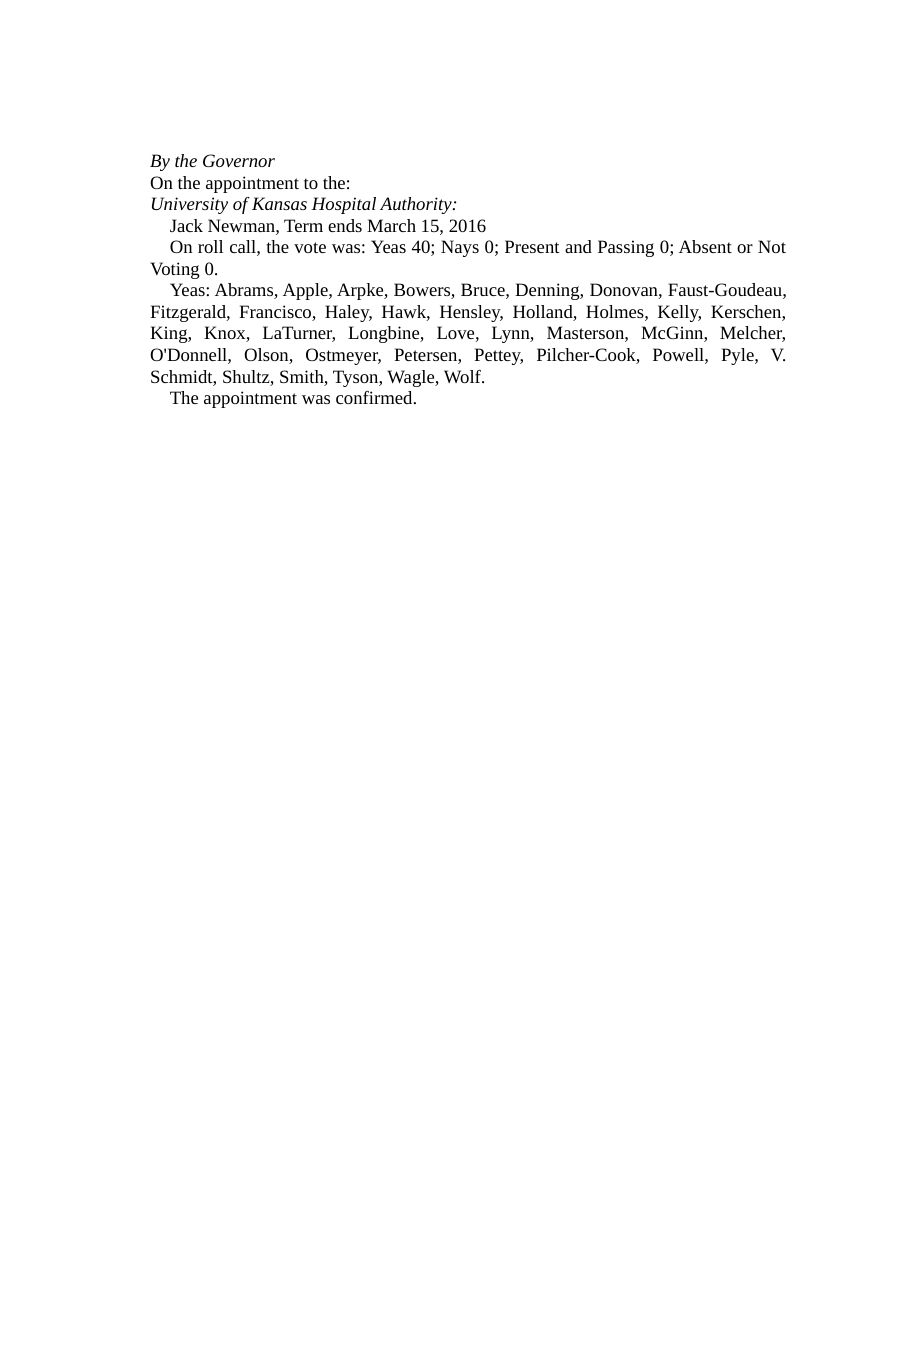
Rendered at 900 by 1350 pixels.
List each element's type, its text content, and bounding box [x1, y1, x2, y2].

text Yeas: Abrams, Apple, Arpke, Bowers, Bruce, Denning, Donovan, Faust-Goudeau, Fitzgerald, Francisco, Haley, Hawk, Hensley, Holland, Holmes, Kelly, Kerschen, King, Knox, LaTurner, Longbine, Love, Lynn, Masterson, McGinn, Melcher, O'Donnell, Olson, Ostmeyer, Petersen, Pettey, Pilcher-Cook, Powell, Pyle, V. Schmidt, Shultz, Smith, Tyson, Wagle, Wolf. [150, 279, 787, 387]
text By the Governor [150, 150, 787, 172]
text On roll call, the vote was: Yeas 40; Nays 0; Present and Passing 0; Absent or Not Voting 0. [150, 236, 787, 279]
text The appointment was confirmed. [150, 387, 787, 409]
text University of Kansas Hospital Authority: [150, 193, 787, 215]
text On the appointment to the: [150, 172, 787, 193]
text Jack Newman, Term ends March 15, 2016 [150, 215, 787, 236]
